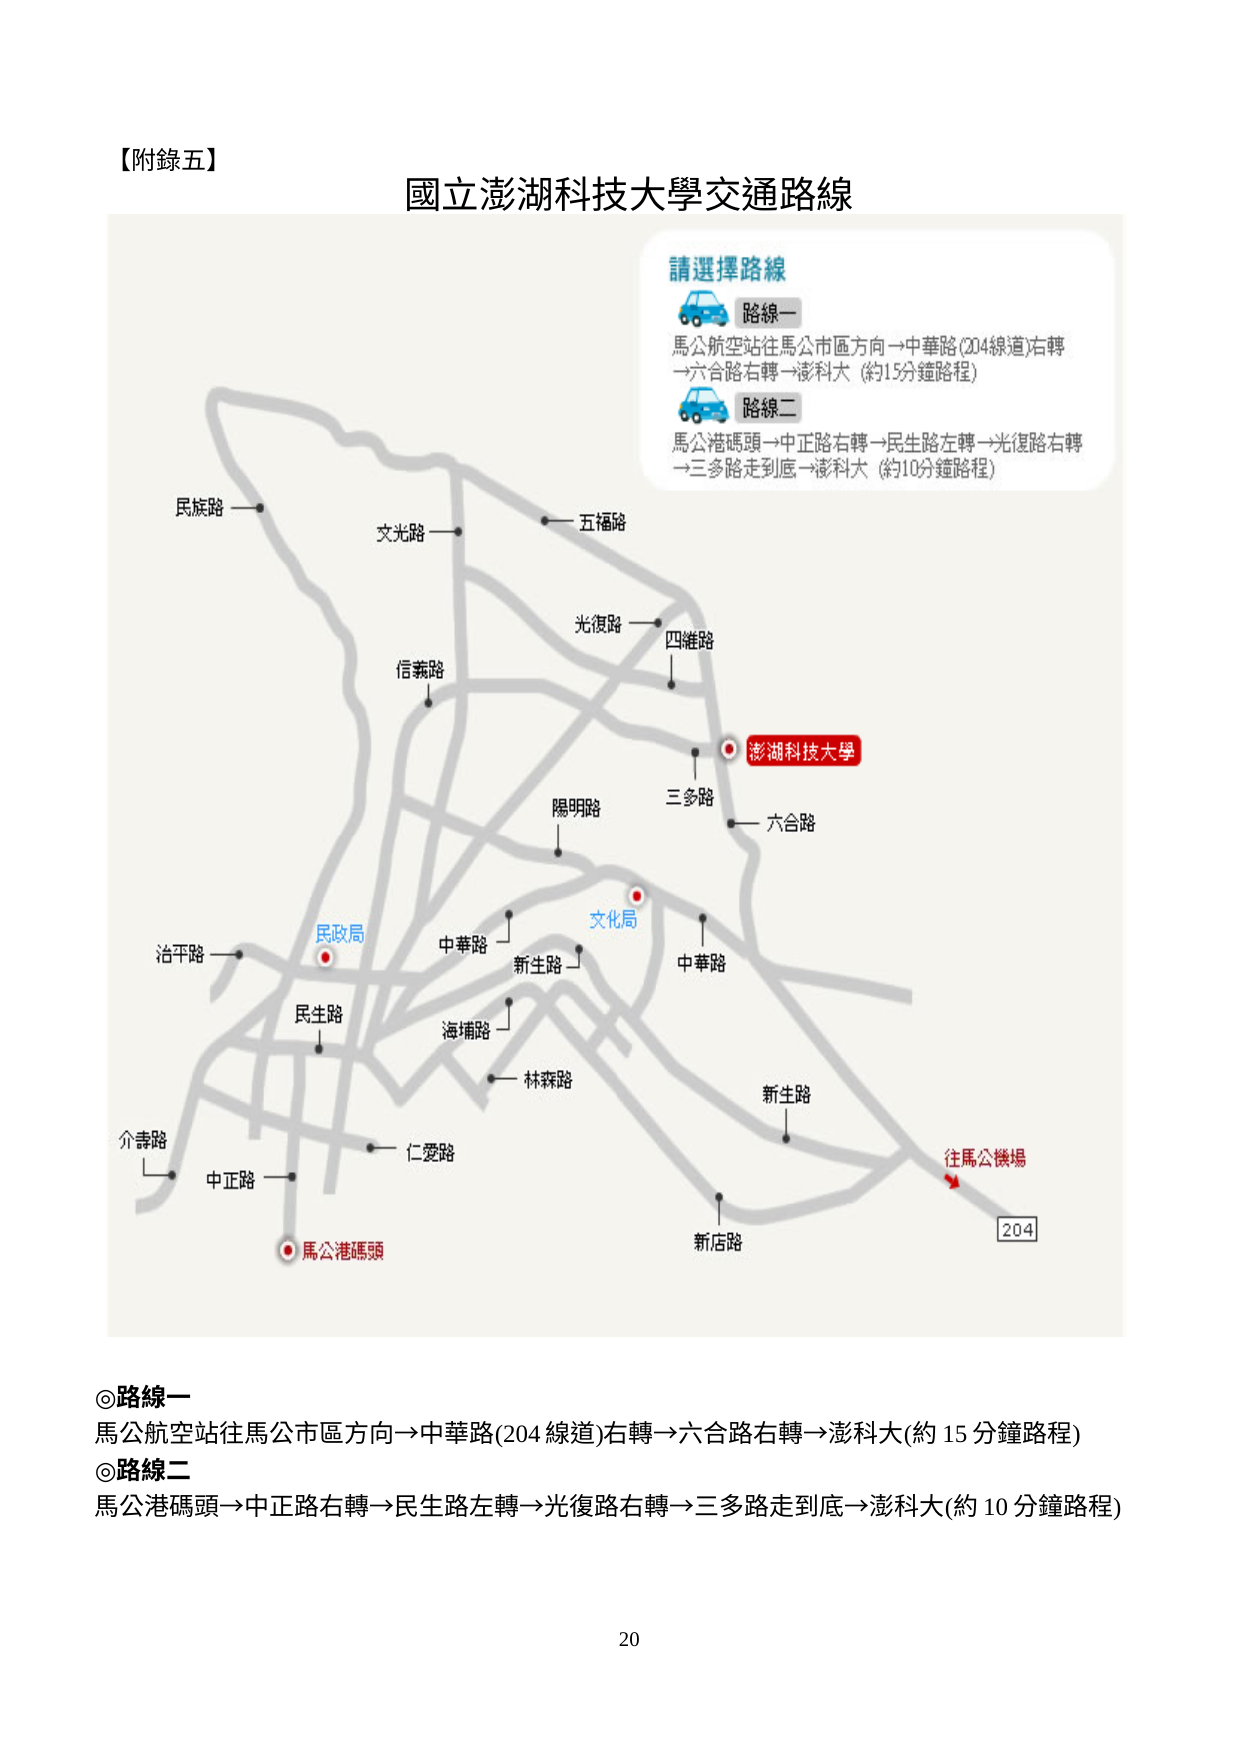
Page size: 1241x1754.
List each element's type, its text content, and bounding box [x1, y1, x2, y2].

text ◎路線一 馬公航空站往馬公市區方向→中華路(204線道)右轉→六合路右轉→澎科大(約15分鐘路程) ◎路線二 馬公港碼頭→中正路右轉→民生路左轉→光復路右轉→三多路走到底→澎科大(約10分鐘路程) [94, 1378, 1138, 1523]
picture [106, 214, 1127, 1337]
text 【附錄五】 [106, 148, 1152, 175]
text 國立澎湖科技大學交通路線 [106, 187, 1152, 214]
